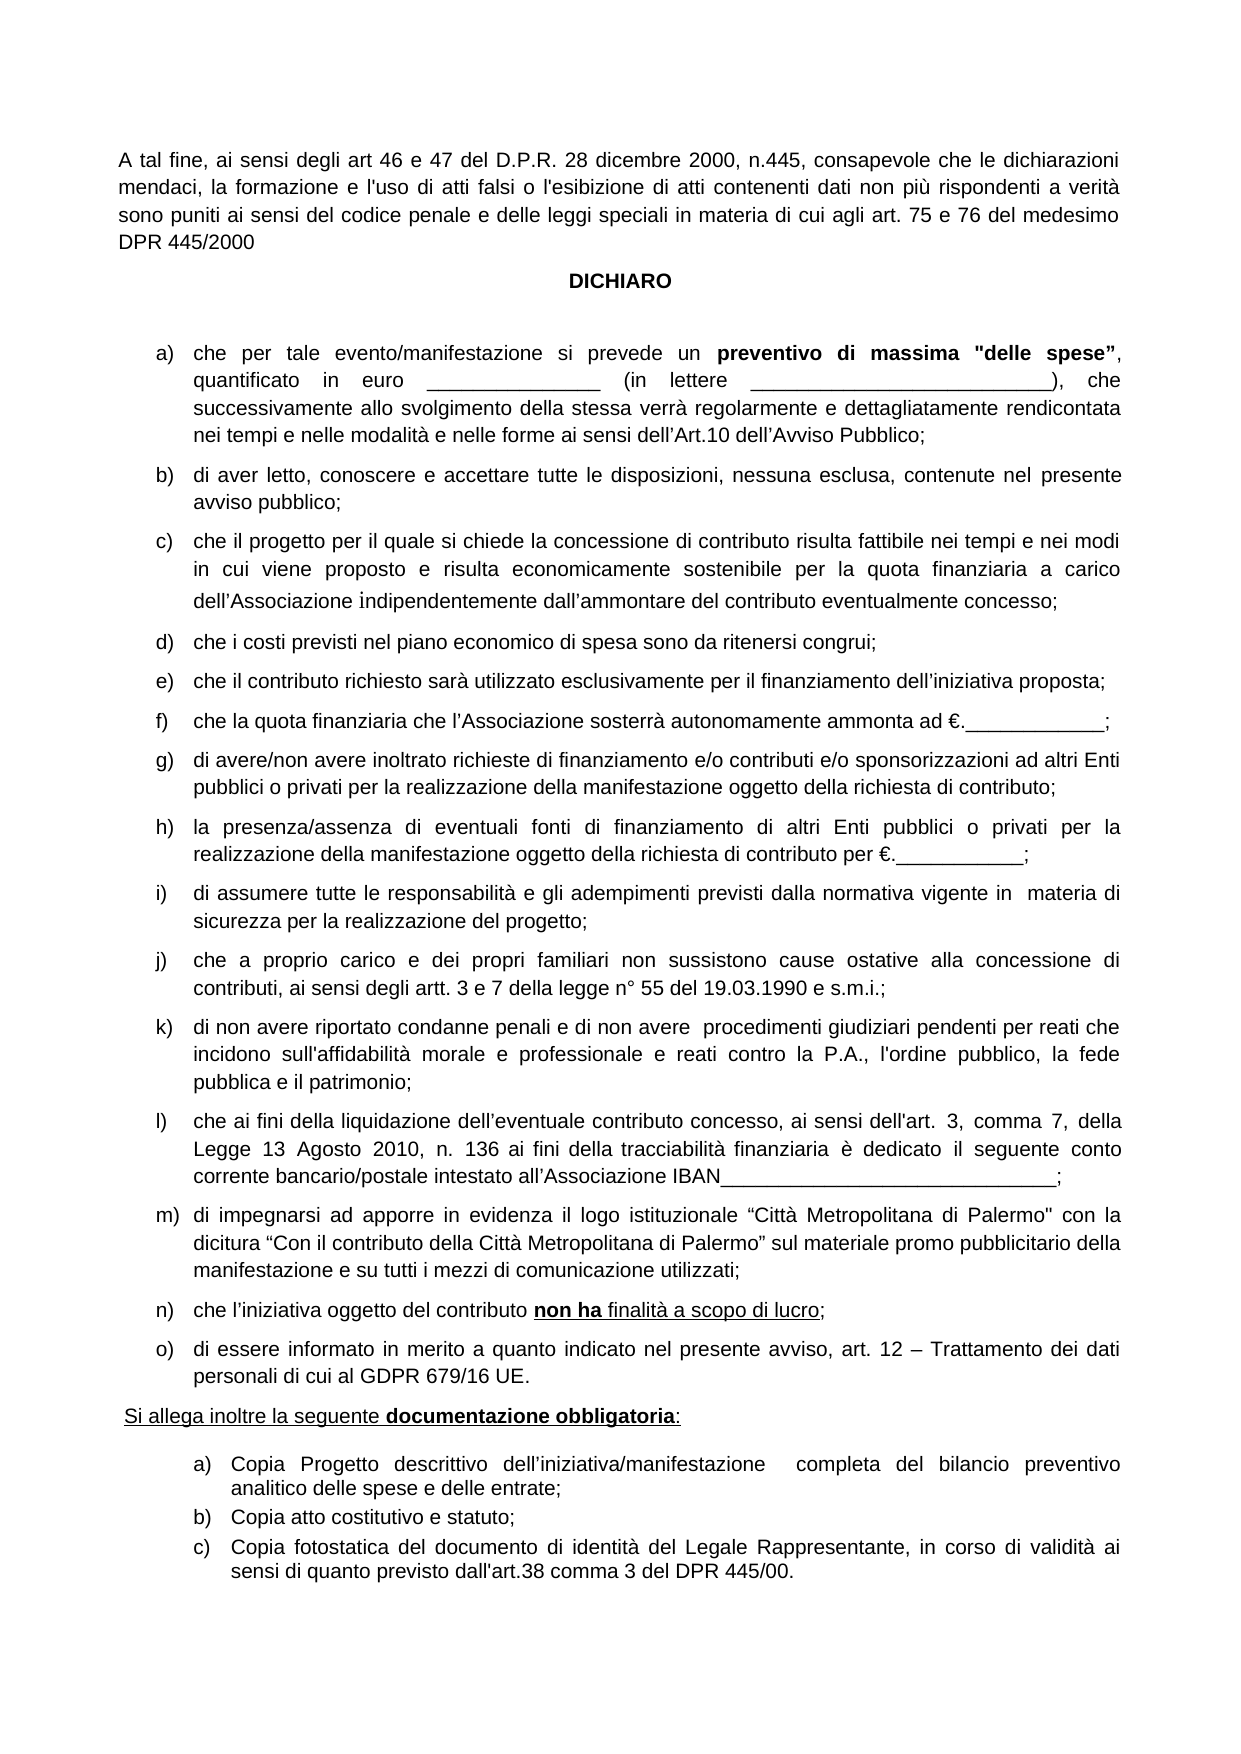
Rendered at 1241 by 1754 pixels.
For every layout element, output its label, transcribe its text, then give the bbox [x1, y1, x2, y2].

list che il progetto per il quale si chiede la concessione di contributo risulta fattibile nei tempi e nei modi in cui viene proposto e risulta economicamente sostenibile per la quota finanziaria a carico dell’Associazione indipendentemente dall’ammontare del contributo eventualmente concesso; [156, 529, 1122, 614]
list Copia atto costitutivo e statuto; [193, 1505, 1122, 1529]
list di non avere riportato condanne penali e di non avere procedimenti giudiziari pendenti per reati che incidono sull'affidabilità morale e professionale e reati contro la P.A., l'ordine pubblico, la fede pubblica e il patrimonio; [156, 1015, 1122, 1094]
list la presenza/assenza di eventuali fonti di finanziamento di altri Enti pubblici o privati per la realizzazione della manifestazione oggetto della richiesta di contributo per €.___________; [156, 814, 1122, 866]
text Si allega inoltre la seguente documentazione obbligatoria: [118, 1404, 1122, 1428]
text DICHIARO [118, 269, 1122, 293]
list che i costi previsti nel piano economico di spesa sono da ritenersi congrui; [156, 630, 1122, 654]
list di essere informato in merito a quanto indicato nel presente avviso, art. 12 – Trattamento dei dati personali di cui al GDPR 679/16 UE. [156, 1337, 1122, 1388]
list che l’iniziativa oggetto del contributo non ha finalità a scopo di lucro; [156, 1298, 1122, 1322]
list che la quota finanziaria che l’Associazione sosterrà autonomamente ammonta ad €.____________; [156, 708, 1122, 732]
list che a proprio carico e dei propri familiari non sussistono cause ostative alla concessione di contributi, ai sensi degli artt. 3 e 7 della legge n° 55 del 19.03.1990 e s.m.i.; [156, 948, 1122, 999]
list Copia Progetto descrittivo dell’iniziativa/manifestazione completa del bilancio preventivo analitico delle spese e delle entrate; [193, 1451, 1122, 1499]
list che ai fini della liquidazione dell’eventuale contributo concesso, ai sensi dell'art. 3, comma 7, della Legge 13 Agosto 2010, n. 136 ai fini della tracciabilità finanziaria è dedicato il seguente conto corrente bancario/postale intestato all’Associazione IBAN_____________________________; [156, 1109, 1122, 1188]
list che il contributo richiesto sarà utilizzato esclusivamente per il finanziamento dell’iniziativa proposta; [156, 669, 1122, 693]
text A tal fine, ai sensi degli art 46 e 47 del D.P.R. 28 dicembre 2000, n.445, consapevole che le dichiarazioni mendaci, la formazione e l'uso di atti falsi o l'esibizione di atti contenenti dati non più rispondenti a verità sono puniti ai sensi del codice penale e delle leggi speciali in materia di cui agli art. 75 e 76 del medesimo DPR 445/2000 [118, 148, 1122, 254]
list di impegnarsi ad apporre in evidenza il logo istituzionale “Città Metropolitana di Palermo" con la dicitura “Con il contributo della Città Metropolitana di Palermo” sul materiale promo pubblicitario della manifestazione e su tutti i mezzi di comunicazione utilizzati; [156, 1203, 1122, 1282]
list di avere/non avere inoltrato richieste di finanziamento e/o contributi e/o sponsorizzazioni ad altri Enti pubblici o privati per la realizzazione della manifestazione oggetto della richiesta di contributo; [156, 748, 1122, 799]
list di aver letto, conoscere e accettare tutte le disposizioni, nessuna esclusa, contenute nel presente avviso pubblico; [156, 463, 1122, 514]
list Copia fotostatica del documento di identità del Legale Rappresentante, in corso di validità ai sensi di quanto previsto dall'art.38 comma 3 del DPR 445/00. [193, 1535, 1122, 1583]
list di assumere tutte le responsabilità e gli adempimenti previsti dalla normativa vigente in materia di sicurezza per la realizzazione del progetto; [156, 881, 1122, 933]
list che per tale evento/manifestazione si prevede un preventivo di massima "delle spese”, quantificato in euro _______________ (in lettere __________________________), che successivamente allo svolgimento della stessa verrà regolarmente e dettagliatamente rendicontata nei tempi e nelle modalità e nelle forme ai sensi dell’Art.10 dell’Avviso Pubblico; [156, 341, 1122, 447]
